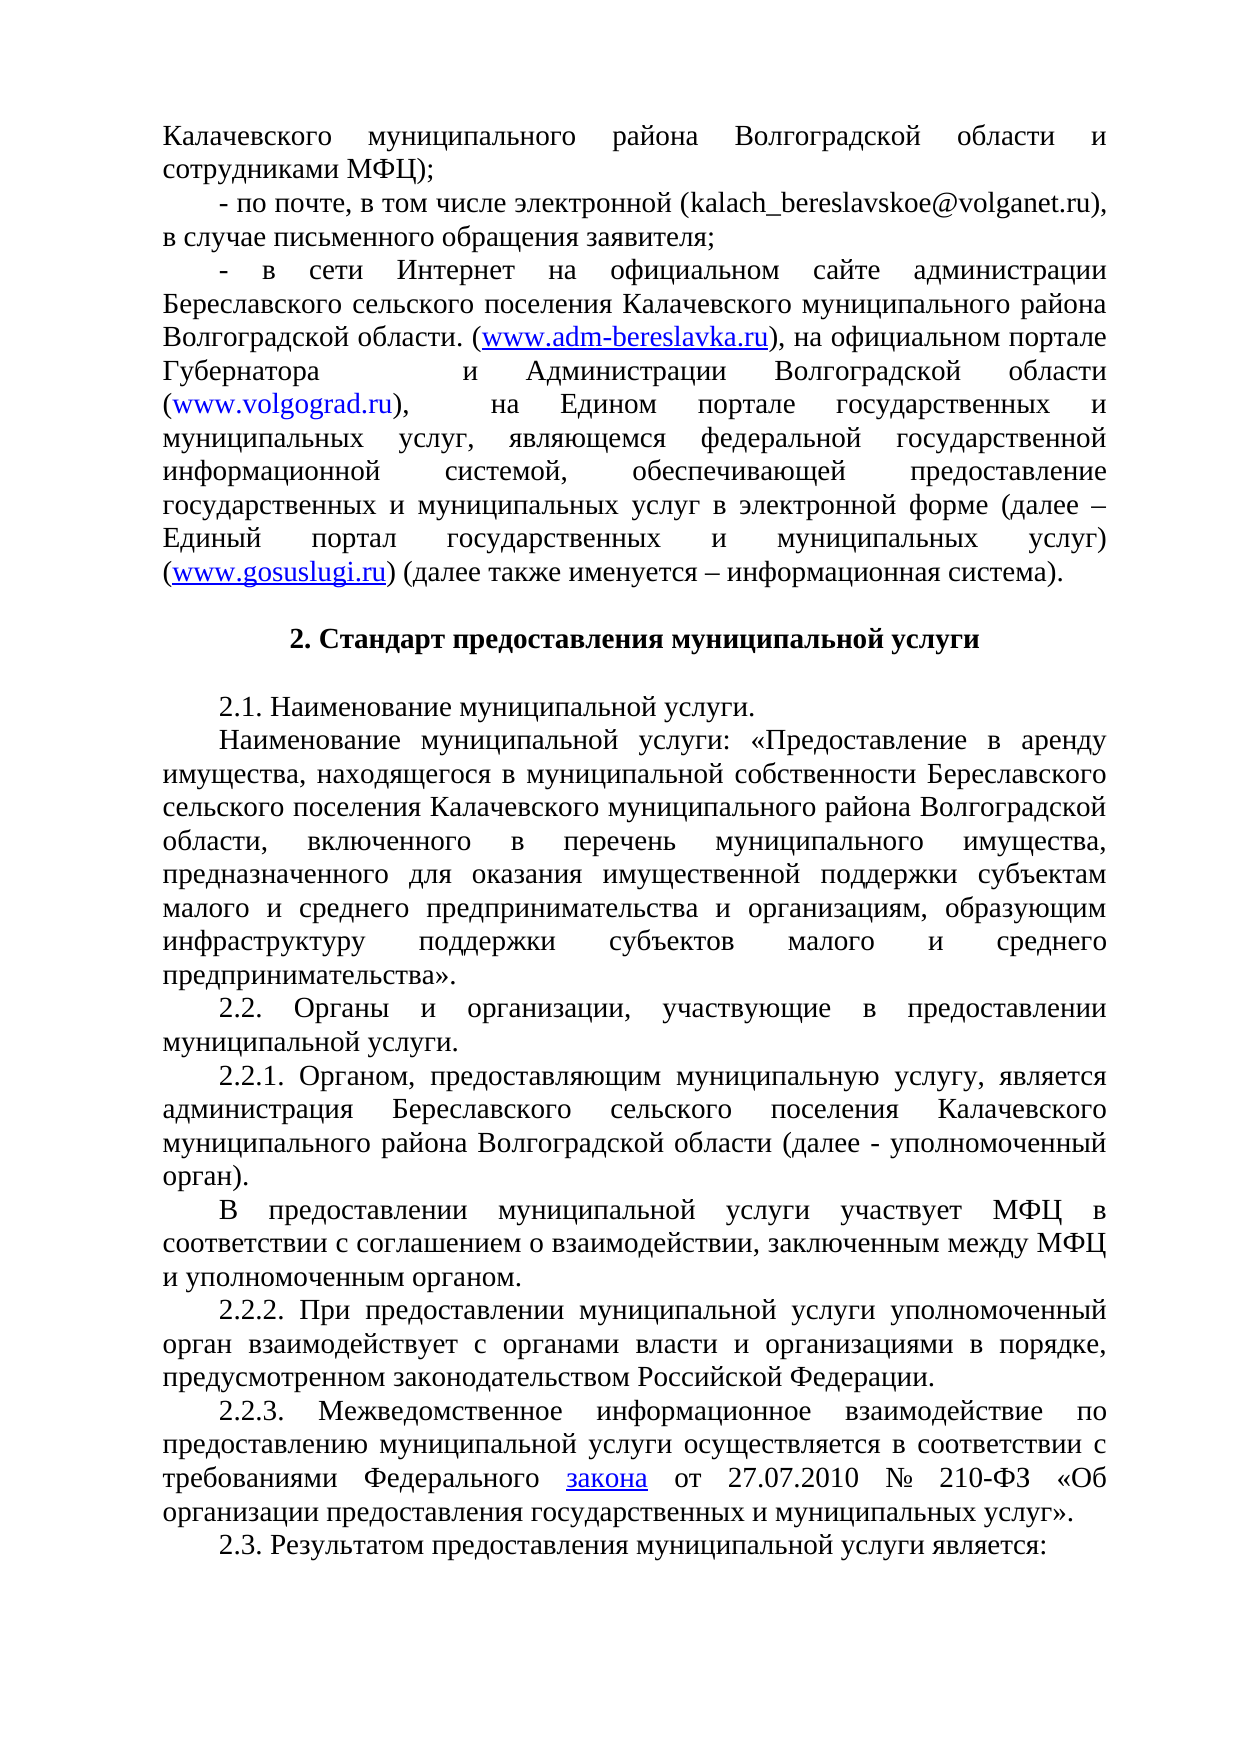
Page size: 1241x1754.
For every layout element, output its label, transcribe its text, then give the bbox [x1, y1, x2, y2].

text 2.2.3. Межведомственное информационное взаимодействие по предоставлению муниципальной услуги осуществляется в соответствии с требованиями Федерального закона от 27.07.2010 № 210-ФЗ «Об организации предоставления государственных и муниципальных услуг». [162, 1393, 1107, 1527]
text - в сети Интернет на официальном сайте администрации Береславского сельского поселения Калачевского муниципального района Волгоградской области. (www.adm-bereslavka.ru), на официальном портале Губернатора и Администрации Волгоградской области (www.volgograd.ru), на Едином портале государственных и муниципальных услуг, являющемся федеральной государственной информационной системой, обеспечивающей предоставление государственных и муниципальных услуг в электронной форме (далее – Единый портал государственных и муниципальных услуг) (www.gosuslugi.ru) (далее также именуется – информационная система). [162, 252, 1107, 588]
text 2.3. Результатом предоставления муниципальной услуги является: [162, 1527, 1107, 1561]
text 2.2. Органы и организации, участвующие в предоставлении муниципальной услуги. [162, 991, 1107, 1058]
text Наименование муниципальной услуги: «Предоставление в аренду имущества, находящегося в муниципальной собственности Береславского сельского поселения Калачевского муниципального района Волгоградской области, включенного в перечень муниципального имущества, предназначенного для оказания имущественной поддержки субъектам малого и среднего предпринимательства и организациям, образующим инфраструктуру поддержки субъектов малого и среднего предпринимательства». [162, 722, 1107, 991]
text 2.2.1. Органом, предоставляющим муниципальную услугу, является администрация Береславского сельского поселения Калачевского муниципального района Волгоградской области (далее - уполномоченный орган). [162, 1058, 1107, 1192]
text 2.1. Наименование муниципальной услуги. [162, 689, 1107, 722]
subtitle 2. Стандарт предоставления муниципальной услуги [162, 621, 1107, 655]
text В предоставлении муниципальной услуги участвует МФЦ в соответствии с соглашением о взаимодействии, заключенным между МФЦ и уполномоченным органом. [162, 1192, 1107, 1292]
text Калачевского муниципального района Волгоградской области и сотрудниками МФЦ); [162, 118, 1107, 185]
text 2.2.2. При предоставлении муниципальной услуги уполномоченный орган взаимодействует с органами власти и организациями в порядке, предусмотренном законодательством Российской Федерации. [162, 1292, 1107, 1393]
text - по почте, в том числе электронной (kalach_bereslavskoe@volganet.ru), в случае письменного обращения заявителя; [162, 185, 1107, 252]
